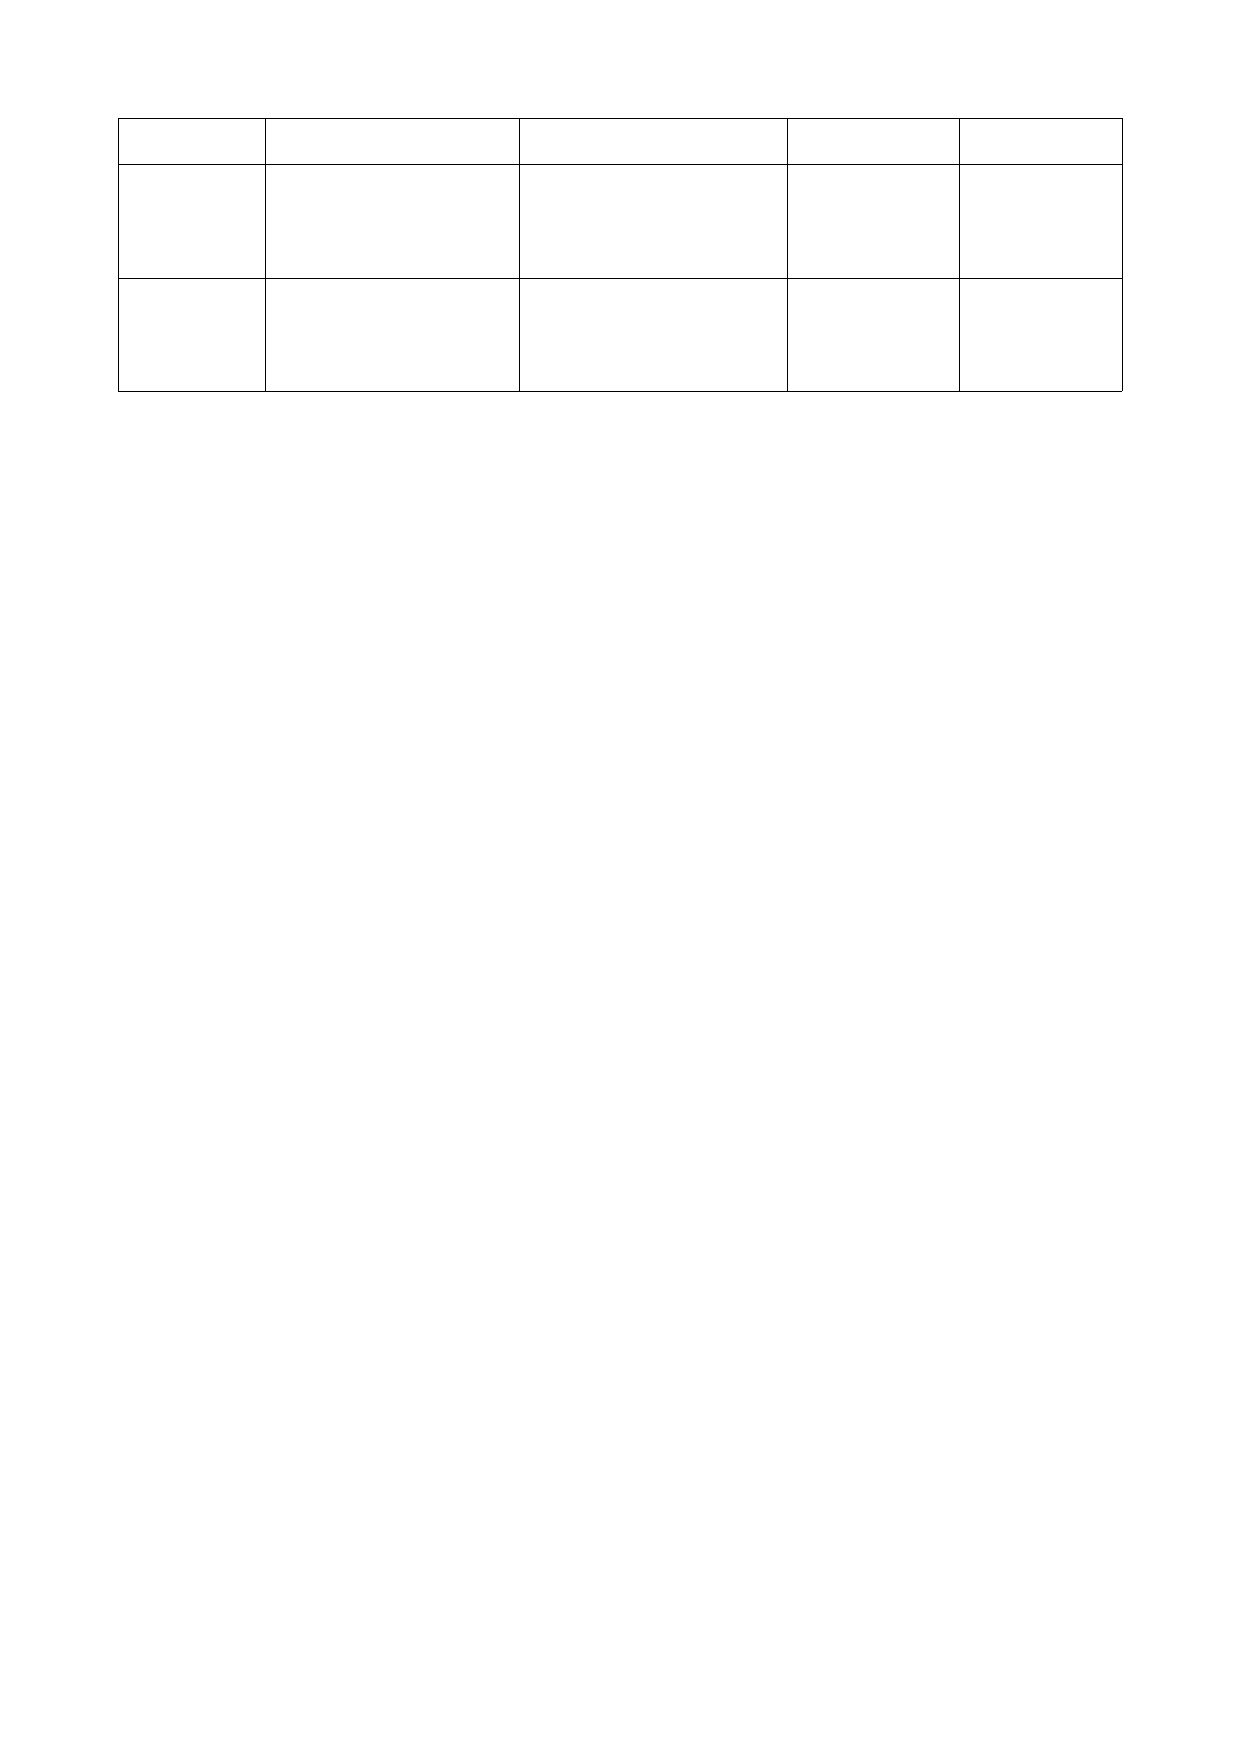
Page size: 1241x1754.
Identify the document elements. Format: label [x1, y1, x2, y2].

table_cell [960, 165, 1122, 277]
table_cell [960, 119, 1122, 164]
table_cell [119, 119, 265, 164]
table_cell [520, 279, 787, 391]
table_cell [788, 165, 959, 277]
table_cell [520, 165, 787, 277]
table_cell [520, 119, 787, 164]
table_cell [788, 119, 959, 164]
table_cell [119, 279, 265, 391]
table_cell [266, 279, 519, 391]
table_cell [788, 279, 959, 391]
table_cell [266, 165, 519, 277]
table_cell [960, 279, 1122, 391]
table_cell [266, 119, 519, 164]
table_cell [119, 165, 265, 277]
